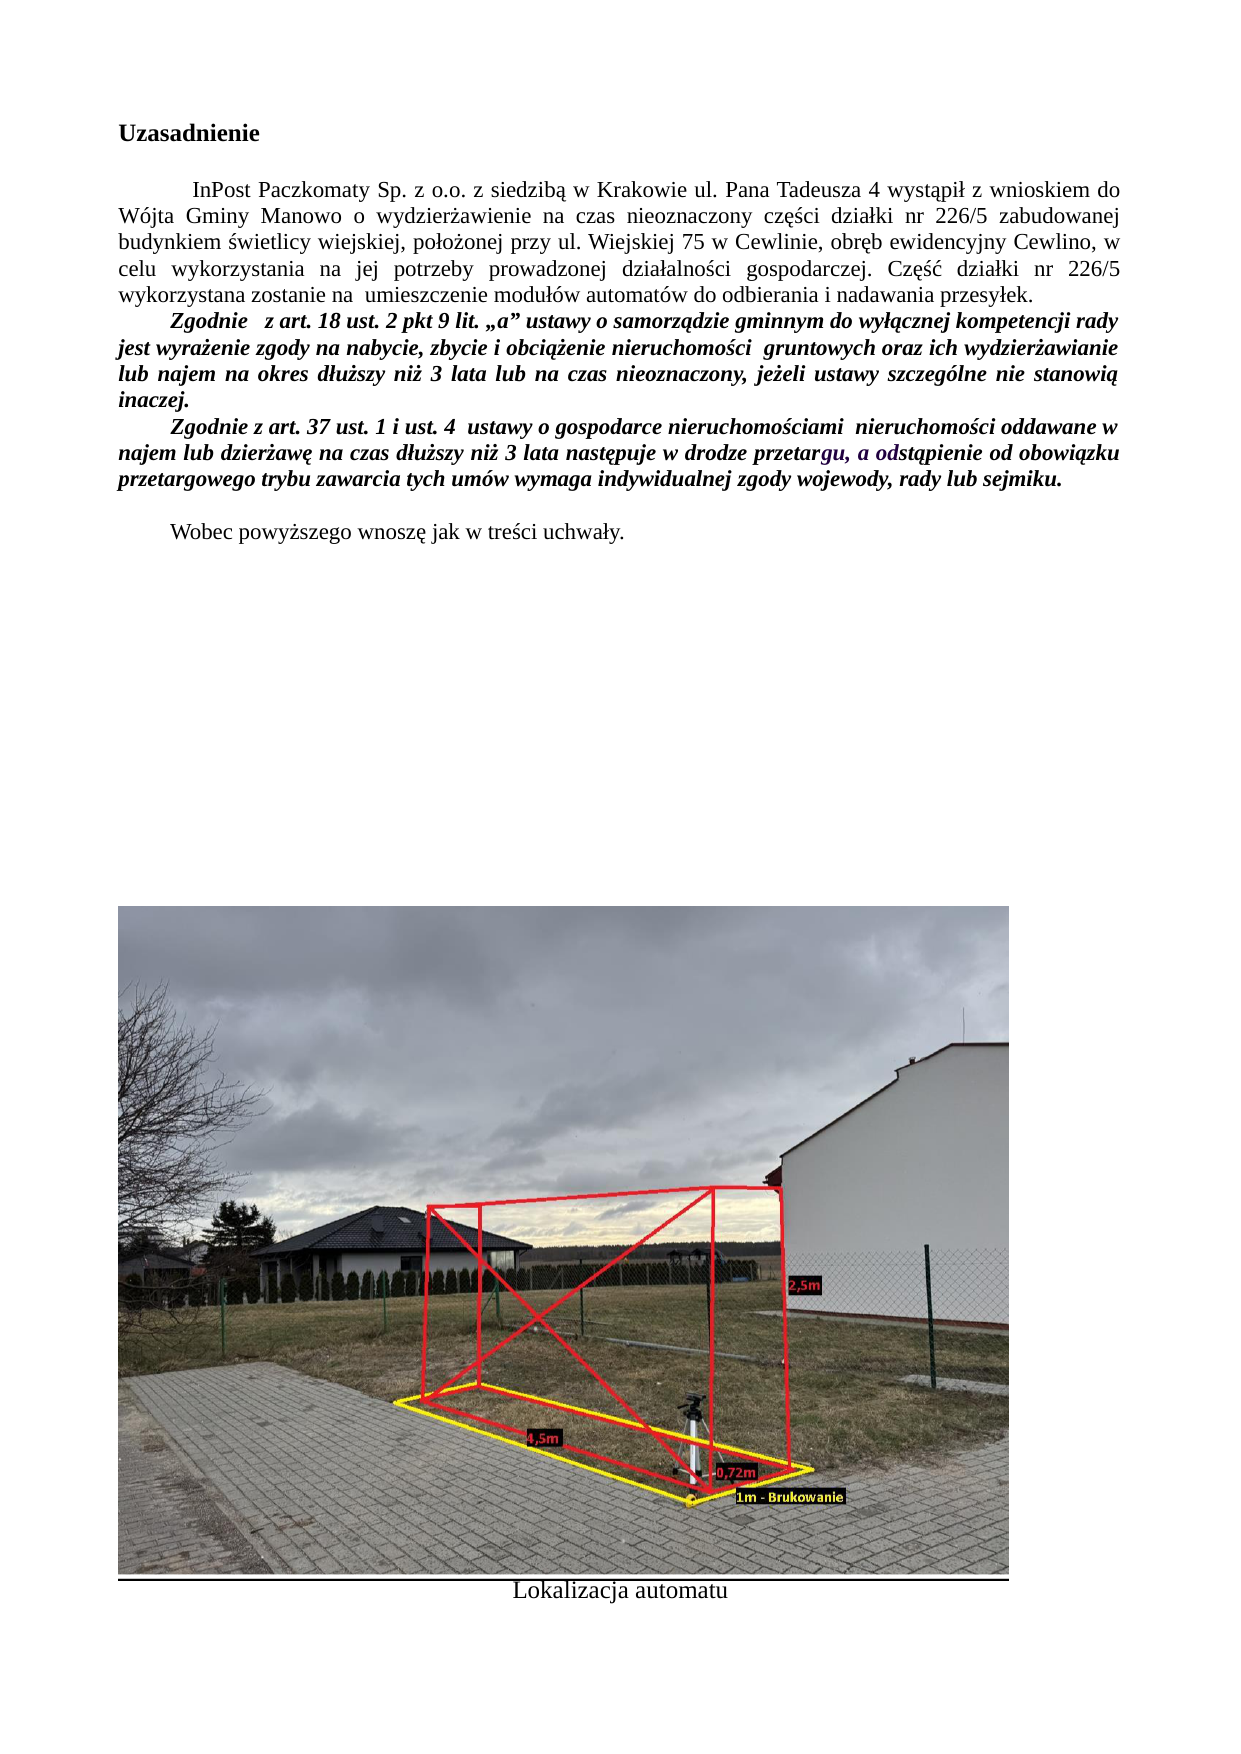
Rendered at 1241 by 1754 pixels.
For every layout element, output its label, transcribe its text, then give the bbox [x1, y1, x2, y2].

text InPost Paczkomaty Sp. z o.o. z siedzibą w Krakowie ul. Pana Tadeusza 4 wystąpił z wnioskiem do Wójta Gminy Manowo o wydzierżawienie na czas nieoznaczony części działki nr 226/5 zabudowanej budynkiem świetlicy wiejskiej, położonej przy ul. Wiejskiej 75 w Cewlinie, obręb ewidencyjny Cewlino, w celu wykorzystania na jej potrzeby prowadzonej działalności gospodarczej. Część działki nr 226/5 wykorzystana zostanie na umieszczenie modułów automatów do odbierania i nadawania przesyłek. [118, 176, 1122, 307]
text Zgodnie z art. 37 ust. 1 i ust. 4 ustawy o gospodarce nieruchomościami nieruchomości oddawane w najem lub dzierżawę na czas dłuższy niż 3 lata następuje w drodze przetargu, a odstąpienie od obowiązku przetargowego trybu zawarcia tych umów wymaga indywidualnej zgody wojewody, rady lub sejmiku. [118, 413, 1122, 492]
text Zgodnie z art. 18 ust. 2 pkt 9 lit. „a” ustawy o samorządzie gminnym do wyłącznej kompetencji rady jest wyrażenie zgody na nabycie, zbycie i obciążenie nieruchomości gruntowych oraz ich wydzierżawianie lub najem na okres dłuższy niż 3 lata lub na czas nieoznaczony, jeżeli ustawy szczególne nie stanowią inaczej. [118, 307, 1122, 413]
text Lokalizacja automatu [118, 1575, 1122, 1603]
text Wobec powyższego wnoszę jak w treści uchwały. [118, 518, 1122, 544]
picture [118, 906, 1009, 1581]
text Uzasadnienie [118, 118, 1122, 147]
